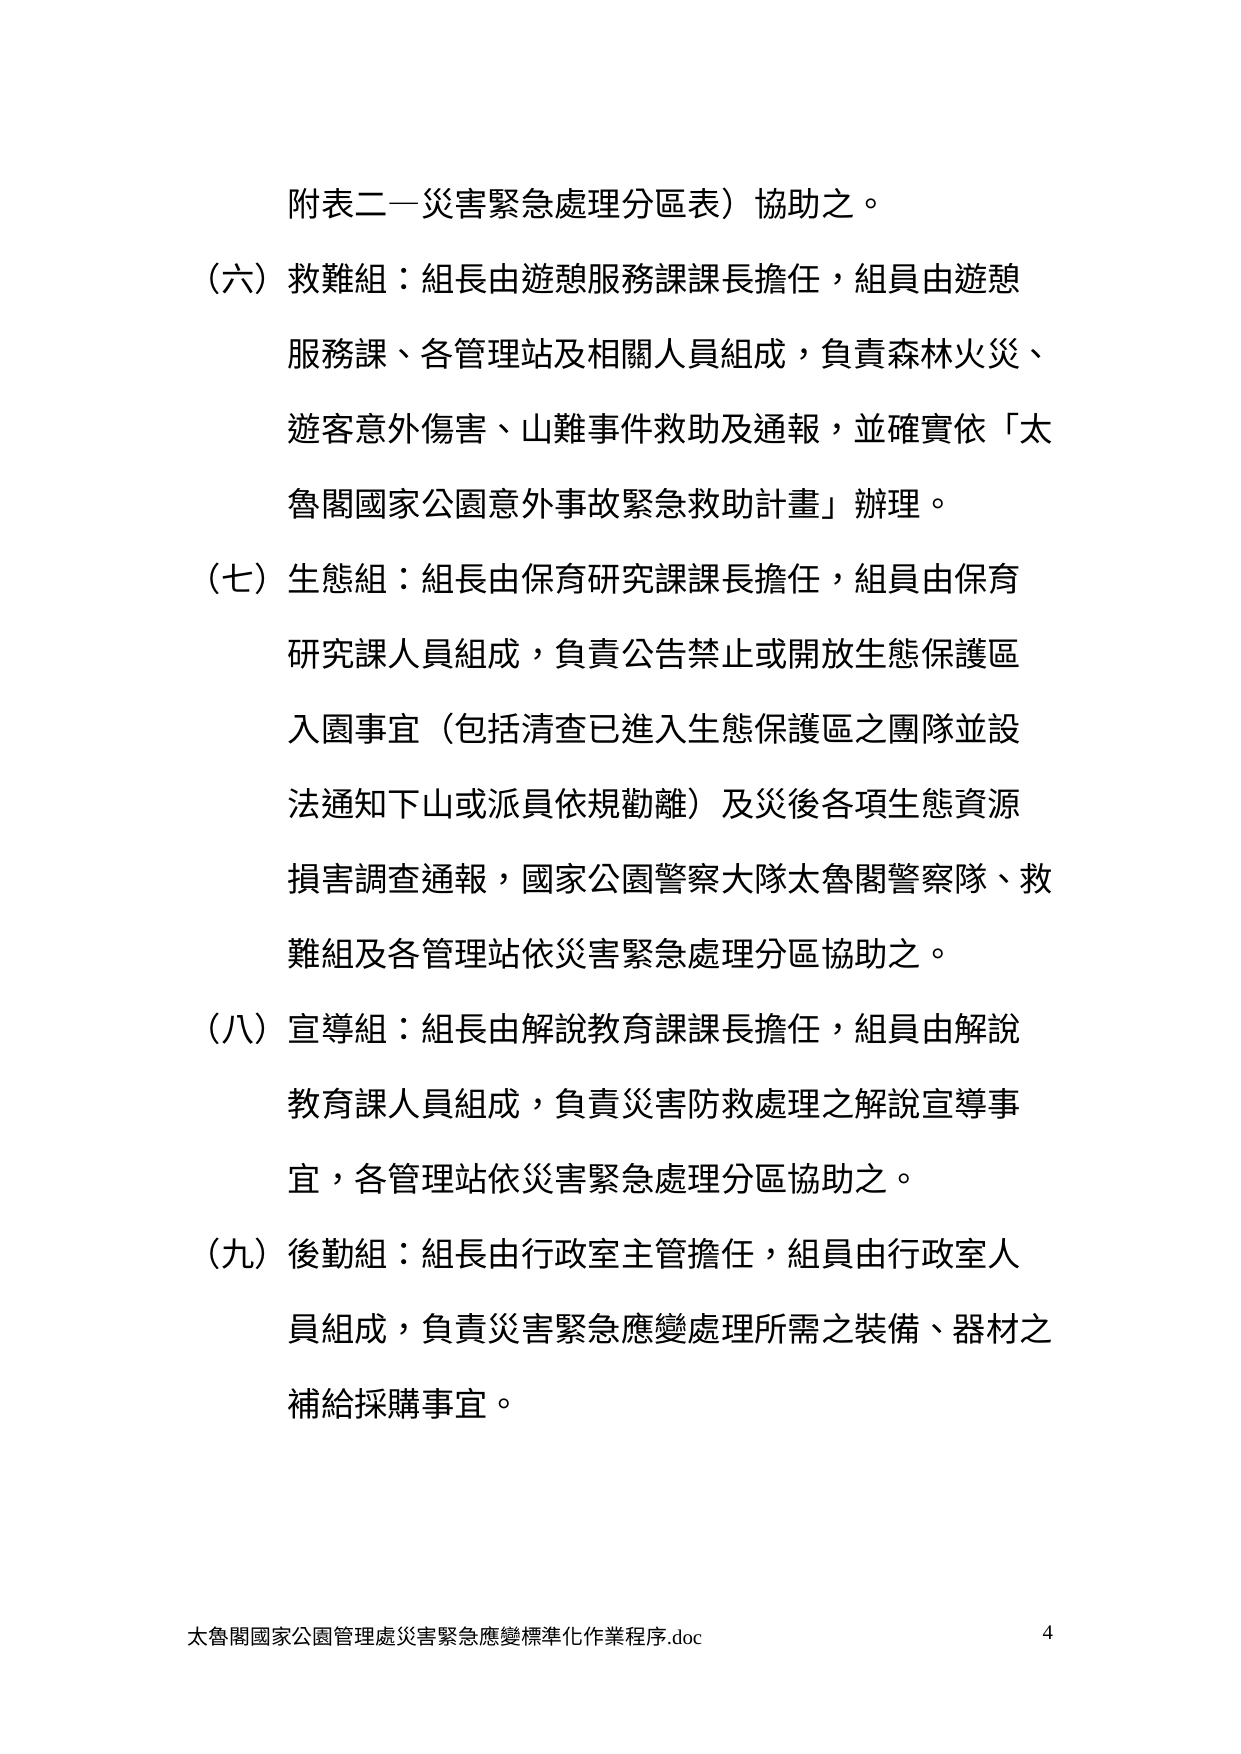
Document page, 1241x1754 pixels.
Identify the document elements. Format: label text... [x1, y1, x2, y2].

text （七）生態組：組長由保育研究課課長擔任，組員由保育研究課人員組成，負責公告禁止或開放生態保護區入園事宜（包括清查已進入生態保護區之團隊並設法通知下山或派員依規勸離）及災後各項生態資源損害調查通報，國家公園警察大隊太魯閣警察隊、救難組及各管理站依災害緊急處理分區協助之。 [187, 539, 1053, 989]
text 附表二—災害緊急處理分區表）協助之。 [187, 164, 1053, 239]
text （八）宣導組：組長由解說教育課課長擔任，組員由解說教育課人員組成，負責災害防救處理之解說宣導事宜，各管理站依災害緊急處理分區協助之。 [187, 989, 1053, 1214]
text （九）後勤組：組長由行政室主管擔任，組員由行政室人員組成，負責災害緊急應變處理所需之裝備、器材之補給採購事宜。 [187, 1214, 1053, 1439]
text （六）救難組：組長由遊憩服務課課長擔任，組員由遊憩服務課、各管理站及相關人員組成，負責森林火災、遊客意外傷害、山難事件救助及通報，並確實依「太魯閣國家公園意外事故緊急救助計畫」辦理。 [187, 239, 1053, 539]
